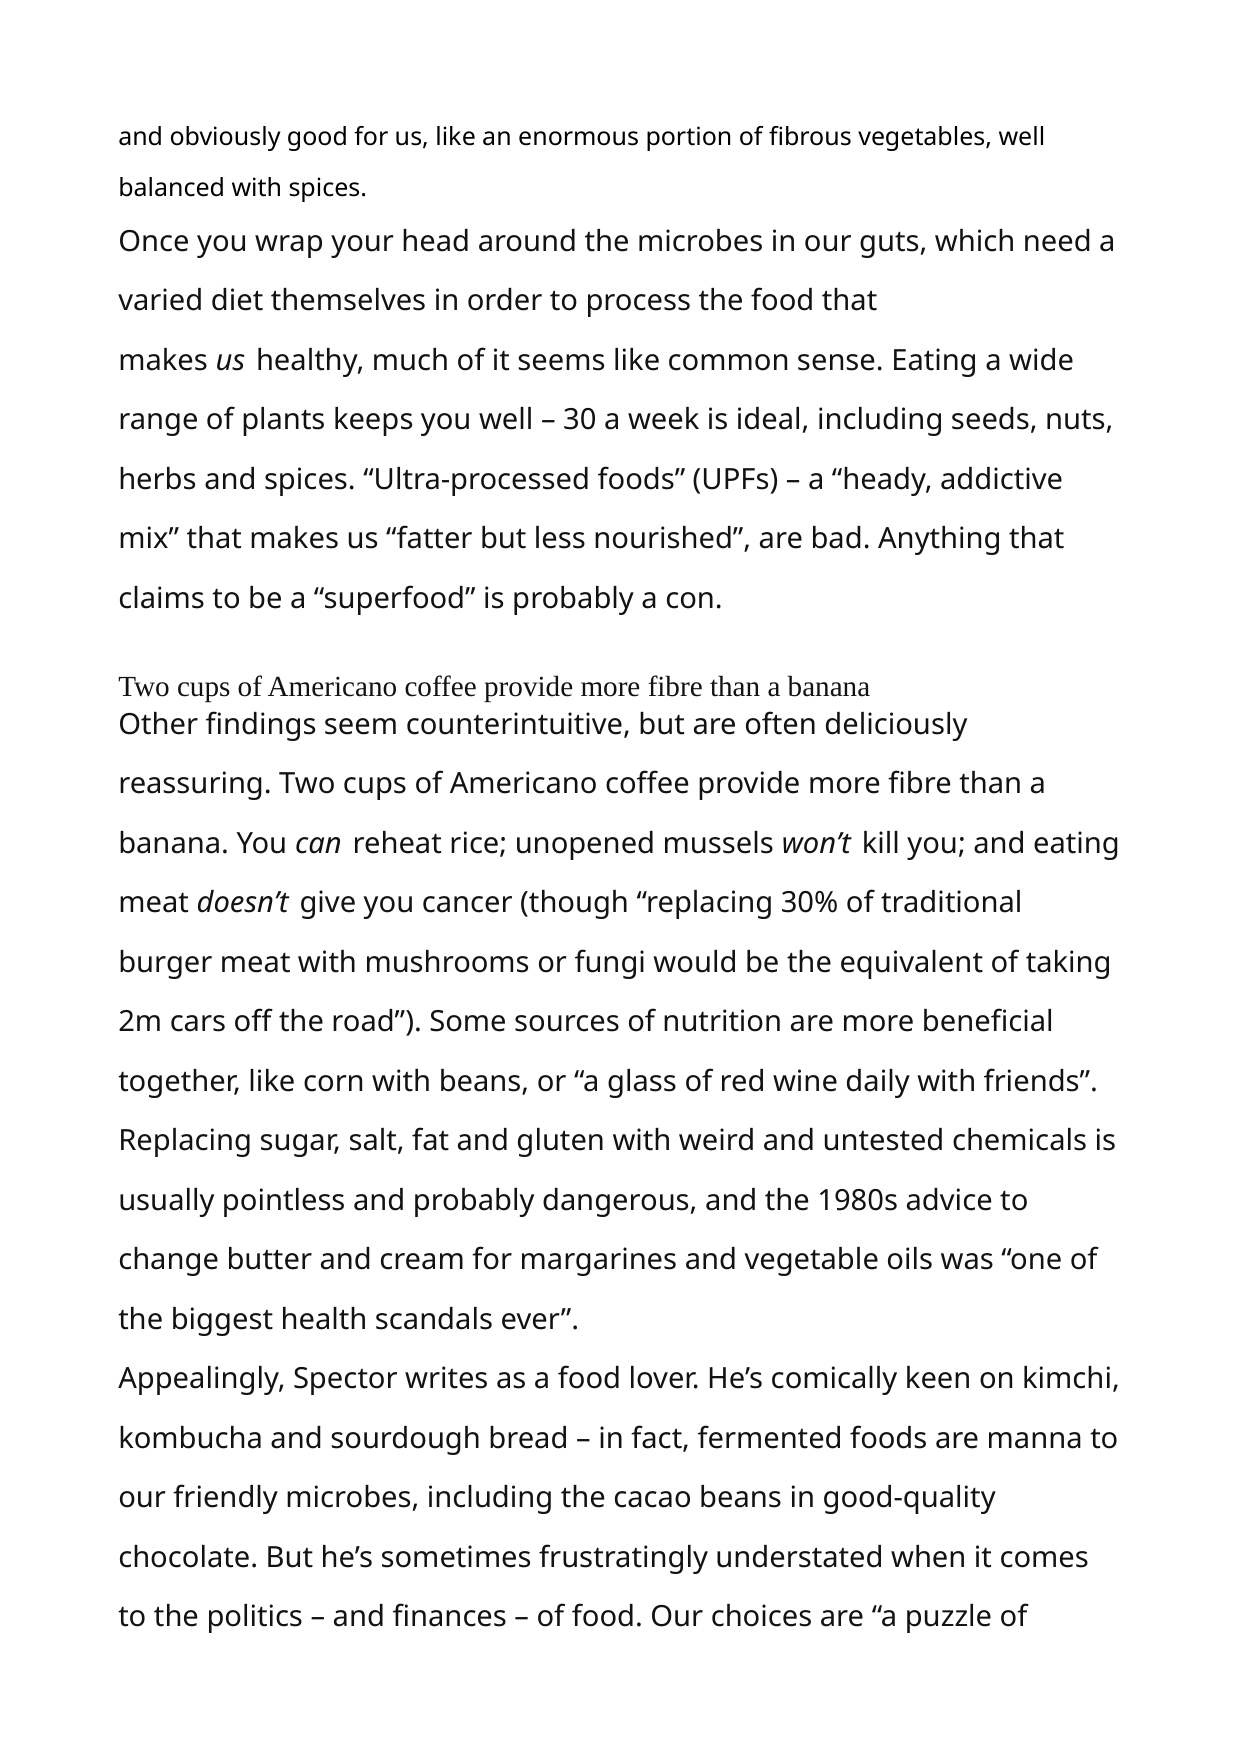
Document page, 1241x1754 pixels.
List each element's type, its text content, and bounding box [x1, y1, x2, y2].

text Appealingly, Spector writes as a food lover. He’s comically keen on kimchi, kombucha and sourdough bread – in fact, fermented foods are manna to our friendly microbes, including the cacao beans in good-quality chocolate. But he’s sometimes frustratingly understated when it comes to the politics – and finances – of food. Our choices are “a puzzle of [118, 1357, 1122, 1635]
text Once you wrap your head around the microbes in our guts, which need a varied diet themselves in order to process the food that makes us healthy, much of it seems like common sense. Eating a wide range of plants keeps you well – 30 a week is ideal, including seeds, nuts, herbs and spices. “Ultra-processed foods” (UPFs) – a “heady, addictive mix” that makes us “fatter but less nourished”, are bad. Anything that claims to be a “superfood” is probably a con. [118, 220, 1122, 617]
text and obviously good for us, like an enormous portion of fibrous vegetables, well balanced with spices. [118, 118, 1122, 203]
text Other findings seem counterintuitive, but are often deliciously reassuring. Two cups of Americano coffee provide more fibre than a banana. You can reheat rice; unopened mussels won’t kill you; and eating meat doesn’t give you cancer (though “replacing 30% of traditional burger meat with mushrooms or fungi would be the equivalent of taking 2m cars off the road”). Some sources of nutrition are more beneficial together, like corn with beans, or “a glass of red wine daily with friends”. Replacing sugar, salt, fat and gluten with weird and untested chemicals is usually pointless and probably dangerous, and the 1980s advice to change butter and cream for margarines and vegetable oils was “one of the biggest health scandals ever”. [118, 703, 1122, 1338]
text Two cups of Americano coffee provide more fibre than a banana [118, 669, 1122, 703]
